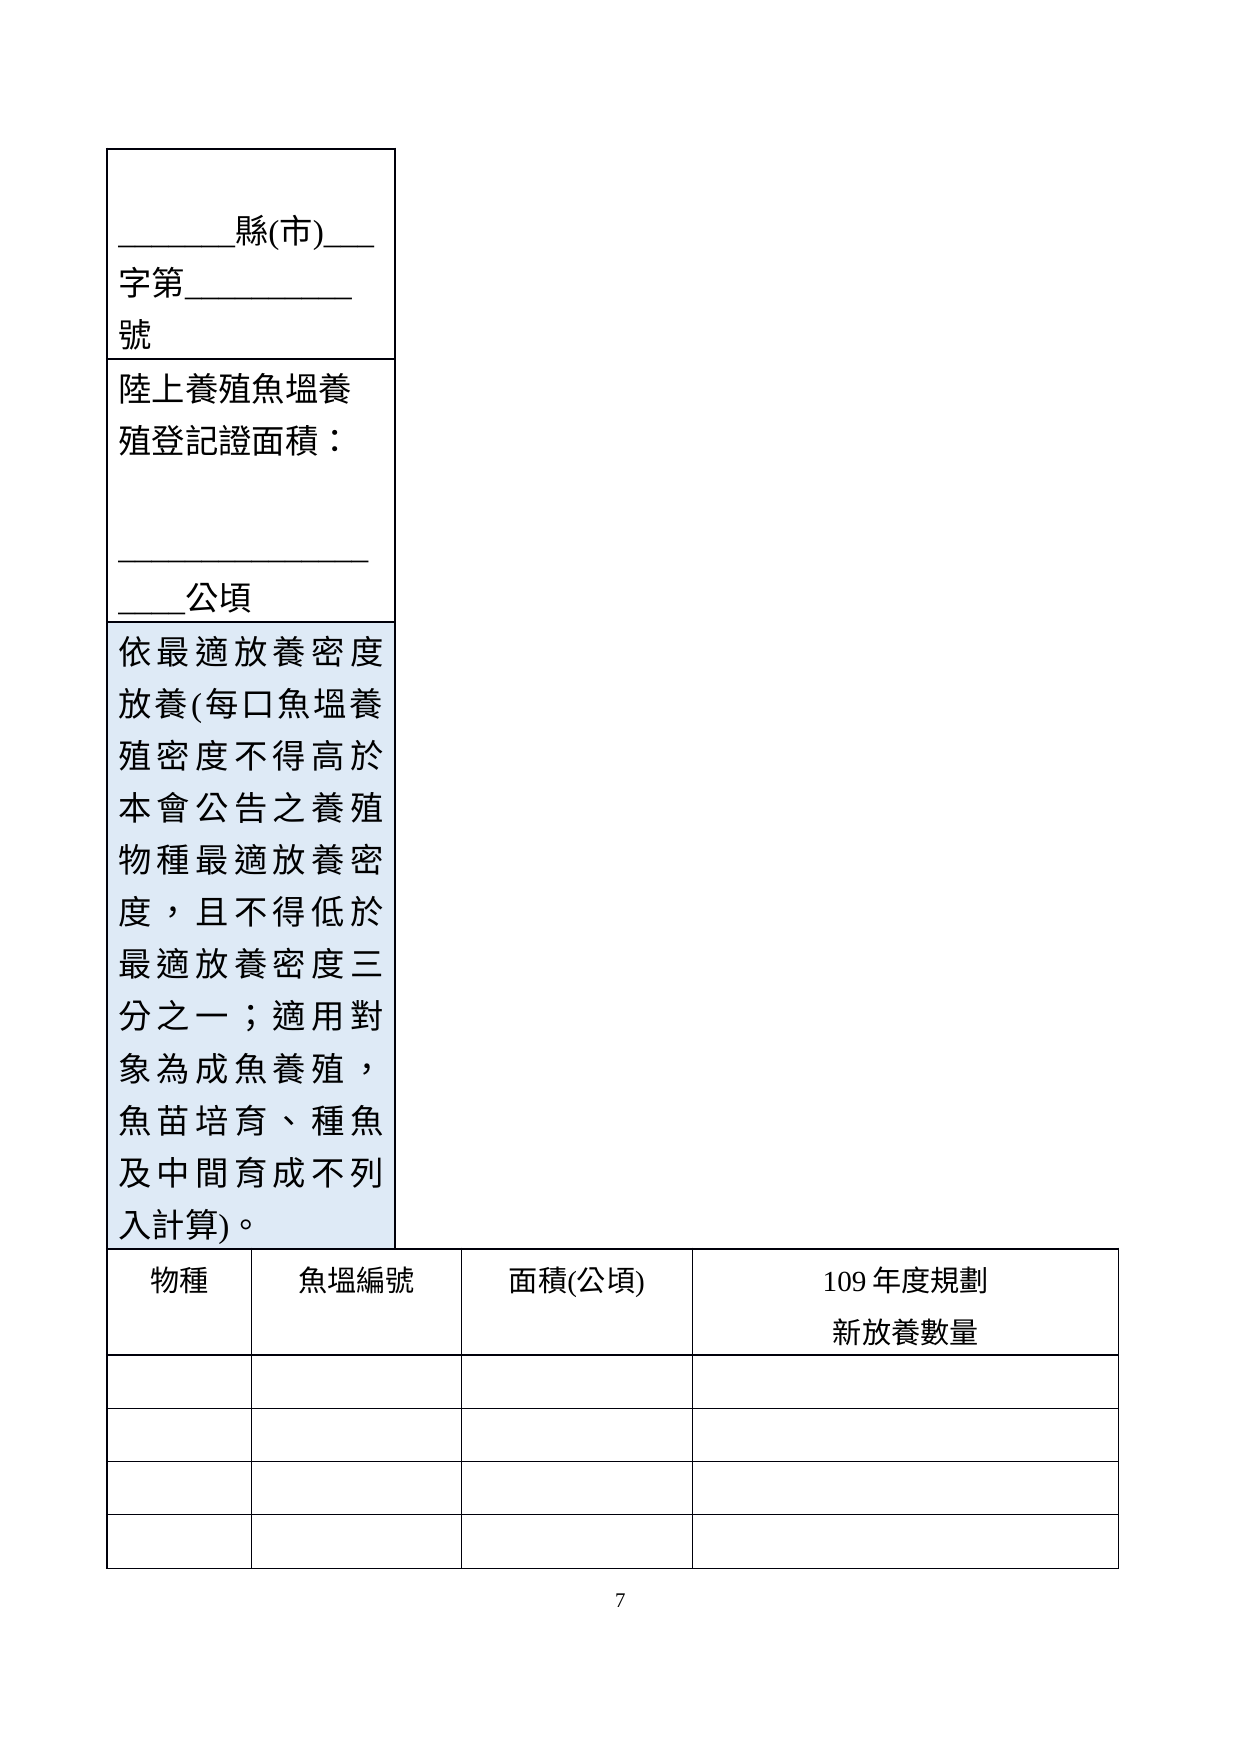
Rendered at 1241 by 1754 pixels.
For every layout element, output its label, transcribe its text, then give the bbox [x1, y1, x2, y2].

table_cell 109年度規劃 新放養數量 [693, 1250, 1118, 1354]
table_cell 依最適放養密度放養(每口魚塭養殖密度不得高於本會公告之養殖物種最適放養密度，且不得低於最適放養密度三分之一；適用對象為成魚養殖，魚苗培育、種魚及中間育成不列入計算)。 [108, 623, 394, 1248]
table_cell [693, 1515, 1118, 1567]
table_cell [108, 1515, 251, 1567]
table_cell [108, 1409, 251, 1461]
table_cell [462, 1515, 692, 1567]
table_cell [462, 1462, 692, 1514]
table_cell 陸上養殖魚塭養殖登記證面積： ___________________公頃 [108, 360, 394, 621]
table_cell [252, 1409, 461, 1461]
table_cell [693, 1462, 1118, 1514]
table_cell [396, 148, 1119, 358]
table_cell [252, 1462, 461, 1514]
table_cell [693, 1409, 1118, 1461]
table_cell [252, 1515, 461, 1567]
table_cell 面積(公頃) [462, 1250, 692, 1354]
table_cell _______縣(市)___字第__________號 [108, 150, 394, 358]
table_cell [462, 1356, 692, 1408]
table_cell [252, 1356, 461, 1408]
table_cell [693, 1356, 1118, 1408]
table_cell 物種 [108, 1250, 251, 1354]
table_cell 魚塭編號 [252, 1250, 461, 1354]
table_cell [462, 1409, 692, 1461]
table_cell [108, 1462, 251, 1514]
table_cell [108, 1356, 251, 1408]
table_cell [396, 621, 1119, 1248]
table_cell [396, 358, 1119, 621]
